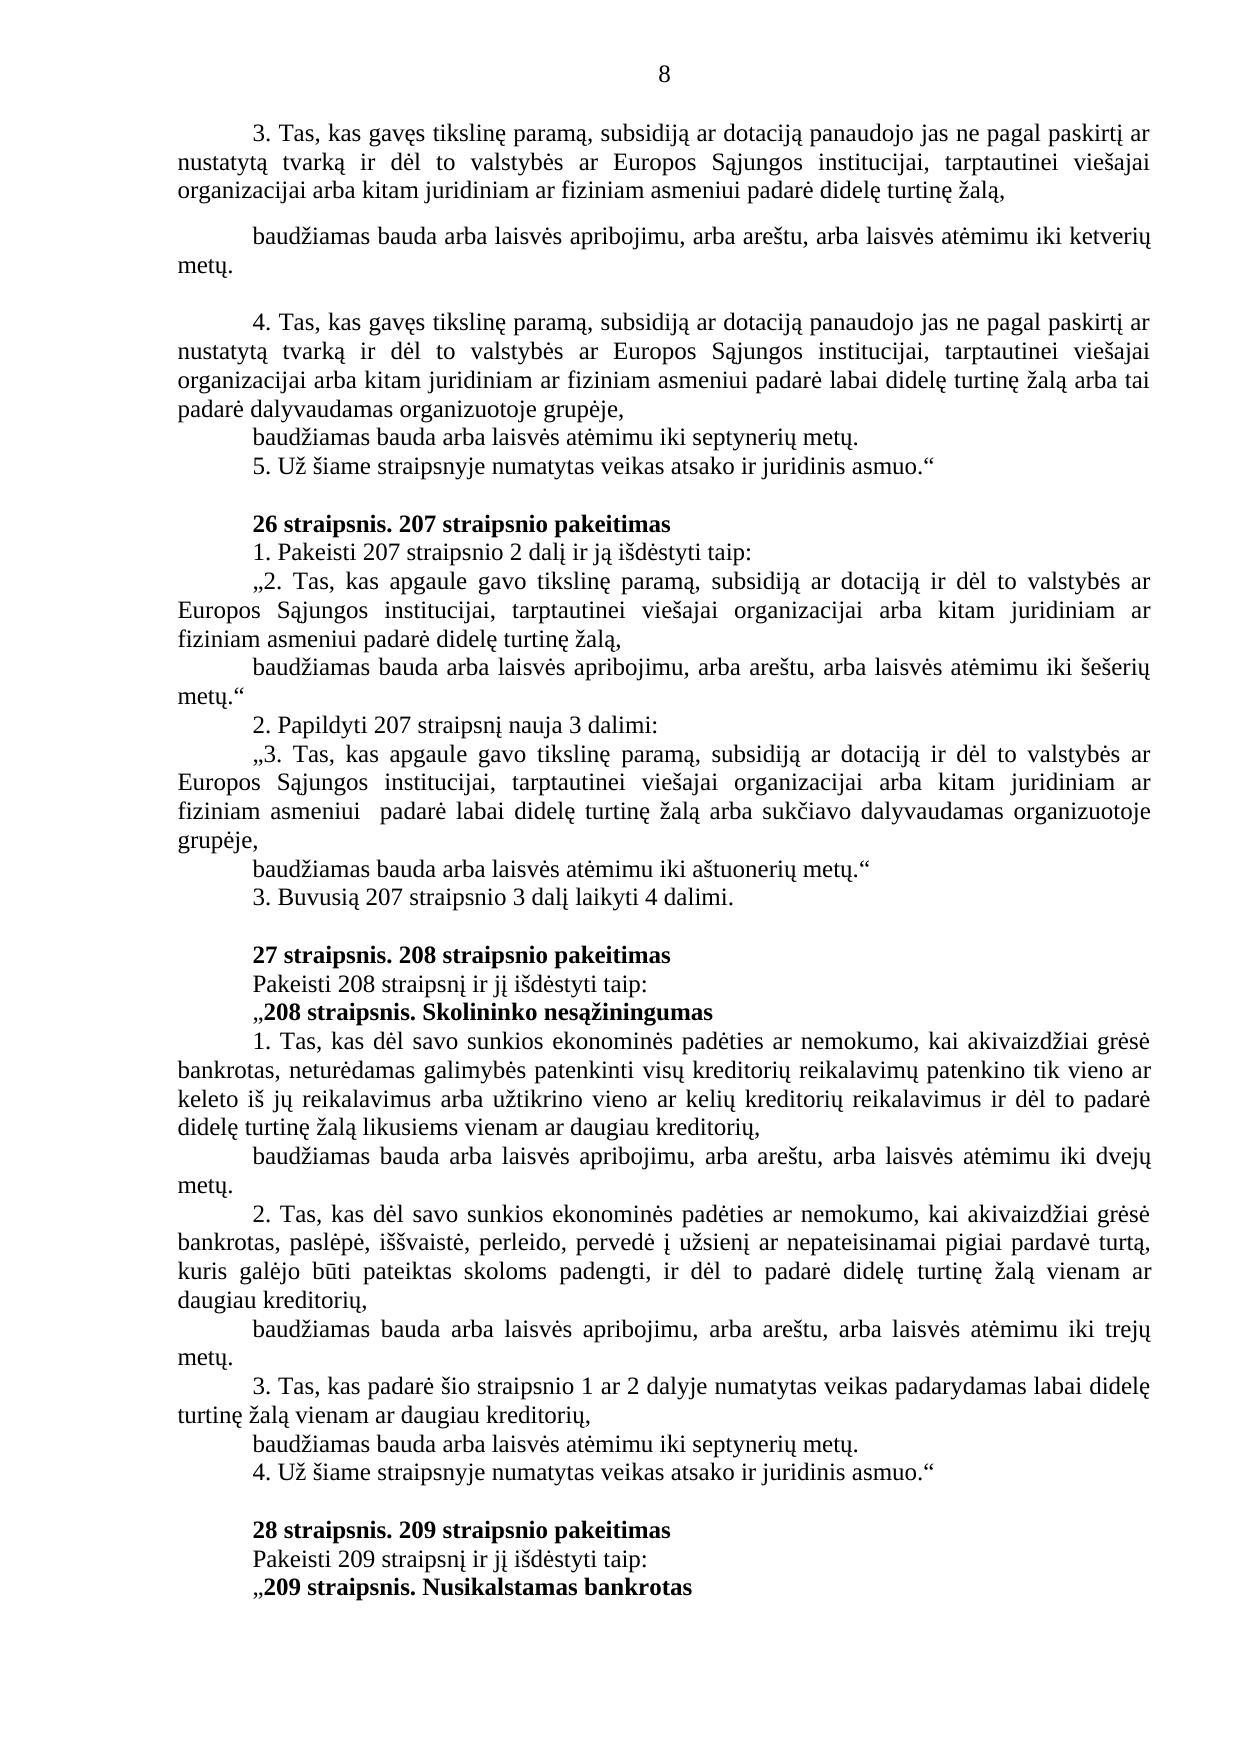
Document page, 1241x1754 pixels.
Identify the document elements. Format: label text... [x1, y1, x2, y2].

text baudžiamas bauda arba laisvės apribojimu, arba areštu, arba laisvės atėmimu iki ketverių metų. [177, 221, 1152, 279]
text Pakeisti 209 straipsnį ir jį išdėstyti taip: [177, 1544, 1152, 1572]
text „3. Tas, kas apgaule gavo tikslinę paramą, subsidiją ar dotaciją ir dėl to valstybės ar Europos Sąjungos institucijai, tarptautinei viešajai organizacijai arba kitam juridiniam ar fiziniam asmeniui padarė labai didelę turtinę žalą arba sukčiavo dalyvaudamas organizuotoje grupėje, [177, 739, 1152, 854]
text baudžiamas bauda arba laisvės apribojimu, arba areštu, arba laisvės atėmimu iki trejų metų. [177, 1314, 1152, 1371]
text baudžiamas bauda arba laisvės apribojimu, arba areštu, arba laisvės atėmimu iki šešerių metų.“ [177, 652, 1152, 710]
text baudžiamas bauda arba laisvės apribojimu, arba areštu, arba laisvės atėmimu iki dvejų metų. [177, 1141, 1152, 1199]
text 2. Tas, kas dėl savo sunkios ekonominės padėties ar nemokumo, kai akivaizdžiai grėsė bankrotas, paslėpė, iššvaistė, perleido, pervedė į užsienį ar nepateisinamai pigiai pardavė turtą, kuris galėjo būti pateiktas skoloms padengti, ir dėl to padarė didelę turtinę žalą vienam ar daugiau kreditorių, [177, 1199, 1152, 1314]
text baudžiamas bauda arba laisvės atėmimu iki septynerių metų. [177, 422, 1152, 451]
text 1. Tas, kas dėl savo sunkios ekonominės padėties ar nemokumo, kai akivaizdžiai grėsė bankrotas, neturėdamas galimybės patenkinti visų kreditorių reikalavimų patenkino tik vieno ar keleto iš jų reikalavimus arba užtikrino vieno ar kelių kreditorių reikalavimus ir dėl to padarė didelę turtinę žalą likusiems vienam ar daugiau kreditorių, [177, 1026, 1152, 1141]
text Pakeisti 208 straipsnį ir jį išdėstyti taip: [177, 969, 1152, 997]
text „208 straipsnis. Skolininko nesąžiningumas [177, 997, 1152, 1026]
text baudžiamas bauda arba laisvės atėmimu iki aštuonerių metų.“ [177, 854, 1152, 882]
text 28 straipsnis. 209 straipsnio pakeitimas [177, 1515, 1152, 1544]
text 27 straipsnis. 208 straipsnio pakeitimas [177, 940, 1152, 969]
text 3. Buvusią 207 straipsnio 3 dalį laikyti 4 dalimi. [177, 882, 1152, 911]
text „2. Tas, kas apgaule gavo tikslinę paramą, subsidiją ar dotaciją ir dėl to valstybės ar Europos Sąjungos institucijai, tarptautinei viešajai organizacijai arba kitam juridiniam ar fiziniam asmeniui padarė didelę turtinę žalą, [177, 566, 1152, 652]
text 5. Už šiame straipsnyje numatytas veikas atsako ir juridinis asmuo.“ [177, 451, 1152, 480]
text 1. Pakeisti 207 straipsnio 2 dalį ir ją išdėstyti taip: [177, 537, 1152, 566]
text 3. Tas, kas padarė šio straipsnio 1 ar 2 dalyje numatytas veikas padarydamas labai didelę turtinę žalą vienam ar daugiau kreditorių, [177, 1371, 1152, 1429]
text 4. Tas, kas gavęs tikslinę paramą, subsidiją ar dotaciją panaudojo jas ne pagal paskirtį ar nustatytą tvarką ir dėl to valstybės ar Europos Sąjungos institucijai, tarptautinei viešajai organizacijai arba kitam juridiniam ar fiziniam asmeniui padarė labai didelę turtinę žalą arba tai padarė dalyvaudamas organizuotoje grupėje, [177, 307, 1152, 422]
text 26 straipsnis. 207 straipsnio pakeitimas [177, 509, 1152, 537]
text „209 straipsnis. Nusikalstamas bankrotas [177, 1572, 1152, 1601]
text 2. Papildyti 207 straipsnį nauja 3 dalimi: [177, 710, 1152, 739]
text 3. Tas, kas gavęs tikslinę paramą, subsidiją ar dotaciją panaudojo jas ne pagal paskirtį ar nustatytą tvarką ir dėl to valstybės ar Europos Sąjungos institucijai, tarptautinei viešajai organizacijai arba kitam juridiniam ar fiziniam asmeniui padarė didelę turtinę žalą, [177, 118, 1152, 204]
text baudžiamas bauda arba laisvės atėmimu iki septynerių metų. [177, 1429, 1152, 1457]
text 4. Už šiame straipsnyje numatytas veikas atsako ir juridinis asmuo.“ [177, 1457, 1152, 1486]
